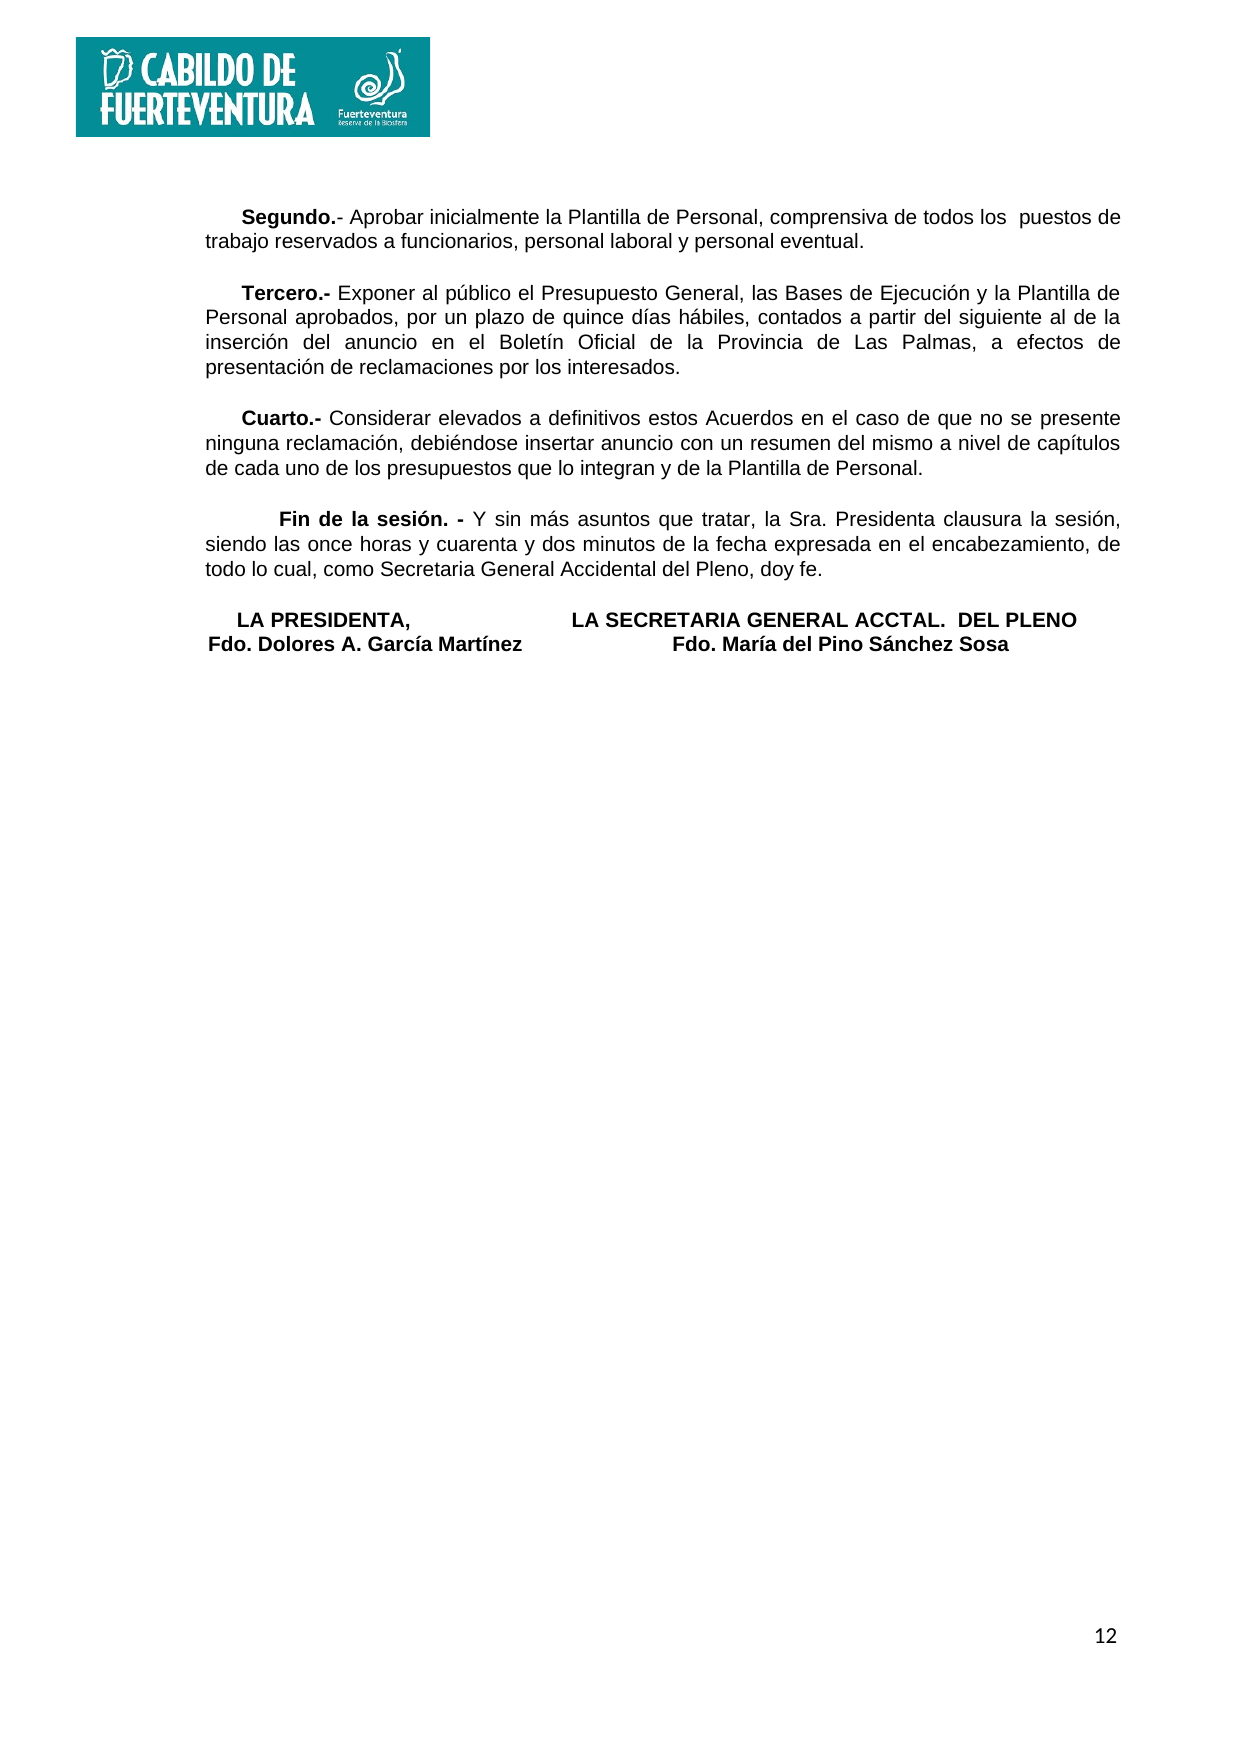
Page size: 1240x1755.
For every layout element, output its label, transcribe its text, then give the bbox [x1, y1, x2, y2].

text Fin de la sesión. - Y sin más asuntos que tratar, la Sra. Presidenta clausura la sesión, siendo las once horas y cuarenta y dos minutos de la fecha expresada en el encabezamiento, de todo lo cual, como Secretaria General Accidental del Pleno, doy fe. [205, 507, 1122, 580]
text LA PRESIDENTA, LA SECRETARIA GENERAL ACCTAL. DEL PLENO Fdo. Dolores A. García Martínez Fdo. María del Pino Sánchez Sosa [207, 607, 1079, 656]
text Segundo.- Aprobar inicialmente la Plantilla de Personal, comprensiva de todos los puestos de trabajo reservados a funcionarios, personal laboral y personal eventual. [205, 204, 1122, 253]
text Cuarto.- Considerar elevados a definitivos estos Acuerdos en el caso de que no se presente ninguna reclamación, debiéndose insertar anuncio con un resumen del mismo a nivel de capítulos de cada uno de los presupuestos que lo integran y de la Plantilla de Personal. [205, 406, 1122, 480]
text Tercero.- Exponer al público el Presupuesto General, las Bases de Ejecución y la Plantilla de Personal aprobados, por un plazo de quince días hábiles, contados a partir del siguiente al de la inserción del anuncio en el Boletín Oficial de la Provincia de Las Palmas, a efectos de presentación de reclamaciones por los interesados. [205, 280, 1122, 379]
